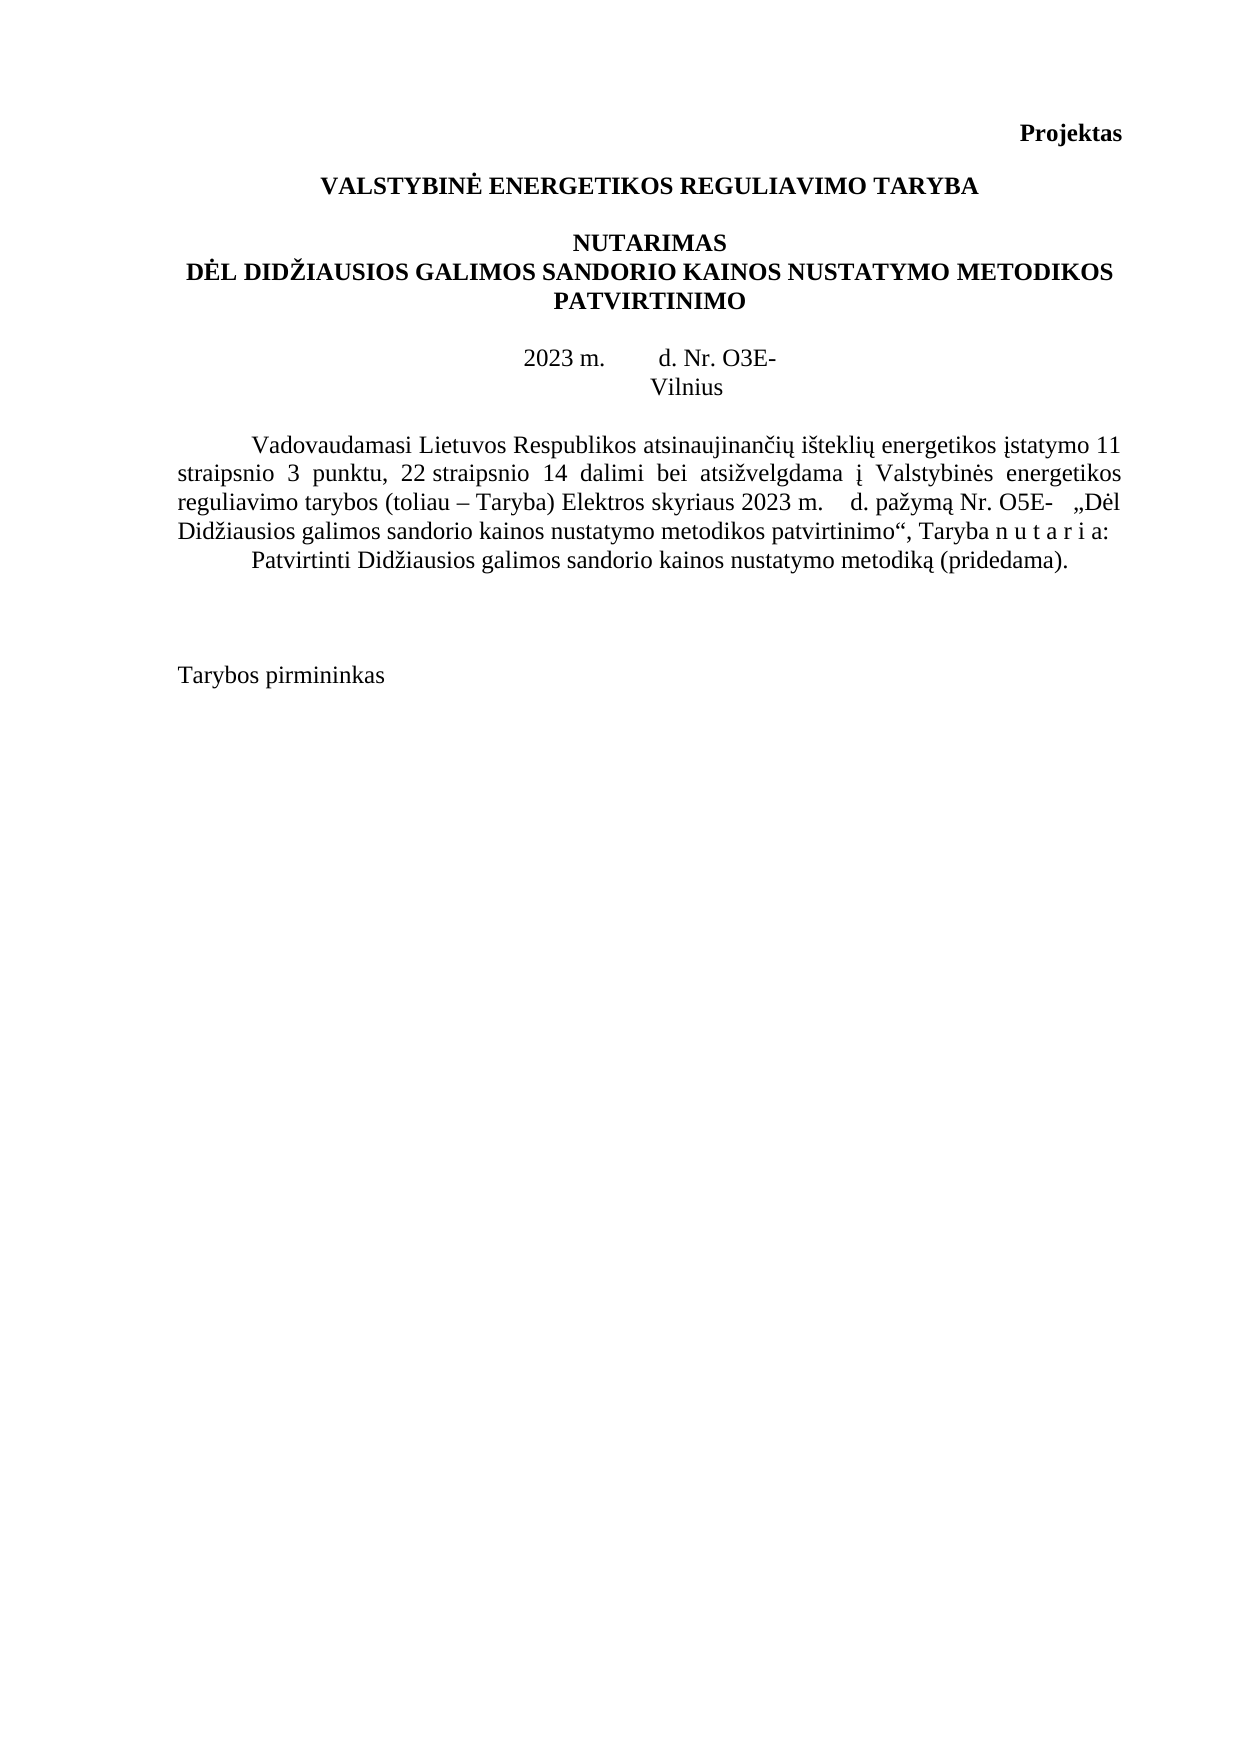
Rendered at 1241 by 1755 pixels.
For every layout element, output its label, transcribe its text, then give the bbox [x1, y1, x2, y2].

text VALSTYBINĖ ENERGETIKOS REGULIAVIMO TARYBA [177, 171, 1122, 200]
text NUTARIMAS [177, 228, 1122, 257]
text DĖL DIDŽIAUSIOS GALIMOS SANDORIO KAINOS NUSTATYMO METODIKOS PATVIRTINIMO [177, 257, 1122, 315]
text Tarybos pirmininkas [177, 660, 1122, 688]
text Patvirtinti Didžiausios galimos sandorio kainos nustatymo metodiką (pridedama). [177, 545, 1122, 573]
text Vadovaudamasi Lietuvos Respublikos atsinaujinančių išteklių energetikos įstatymo 11 straipsnio 3 punktu, 22 straipsnio 14 dalimi bei atsižvelgdama į Valstybinės energetikos reguliavimo tarybos (toliau – Taryba) Elektros skyriaus 2023 m. d. pažymą Nr. O5E- „Dėl Didžiausios galimos sandorio kainos nustatymo metodikos patvirtinimo“, Taryba n u t a r i a: [177, 430, 1122, 545]
text Vilnius [177, 372, 1122, 401]
text 2023 m. d. Nr. O3E- [177, 343, 1122, 372]
text Projektas [177, 118, 1122, 147]
